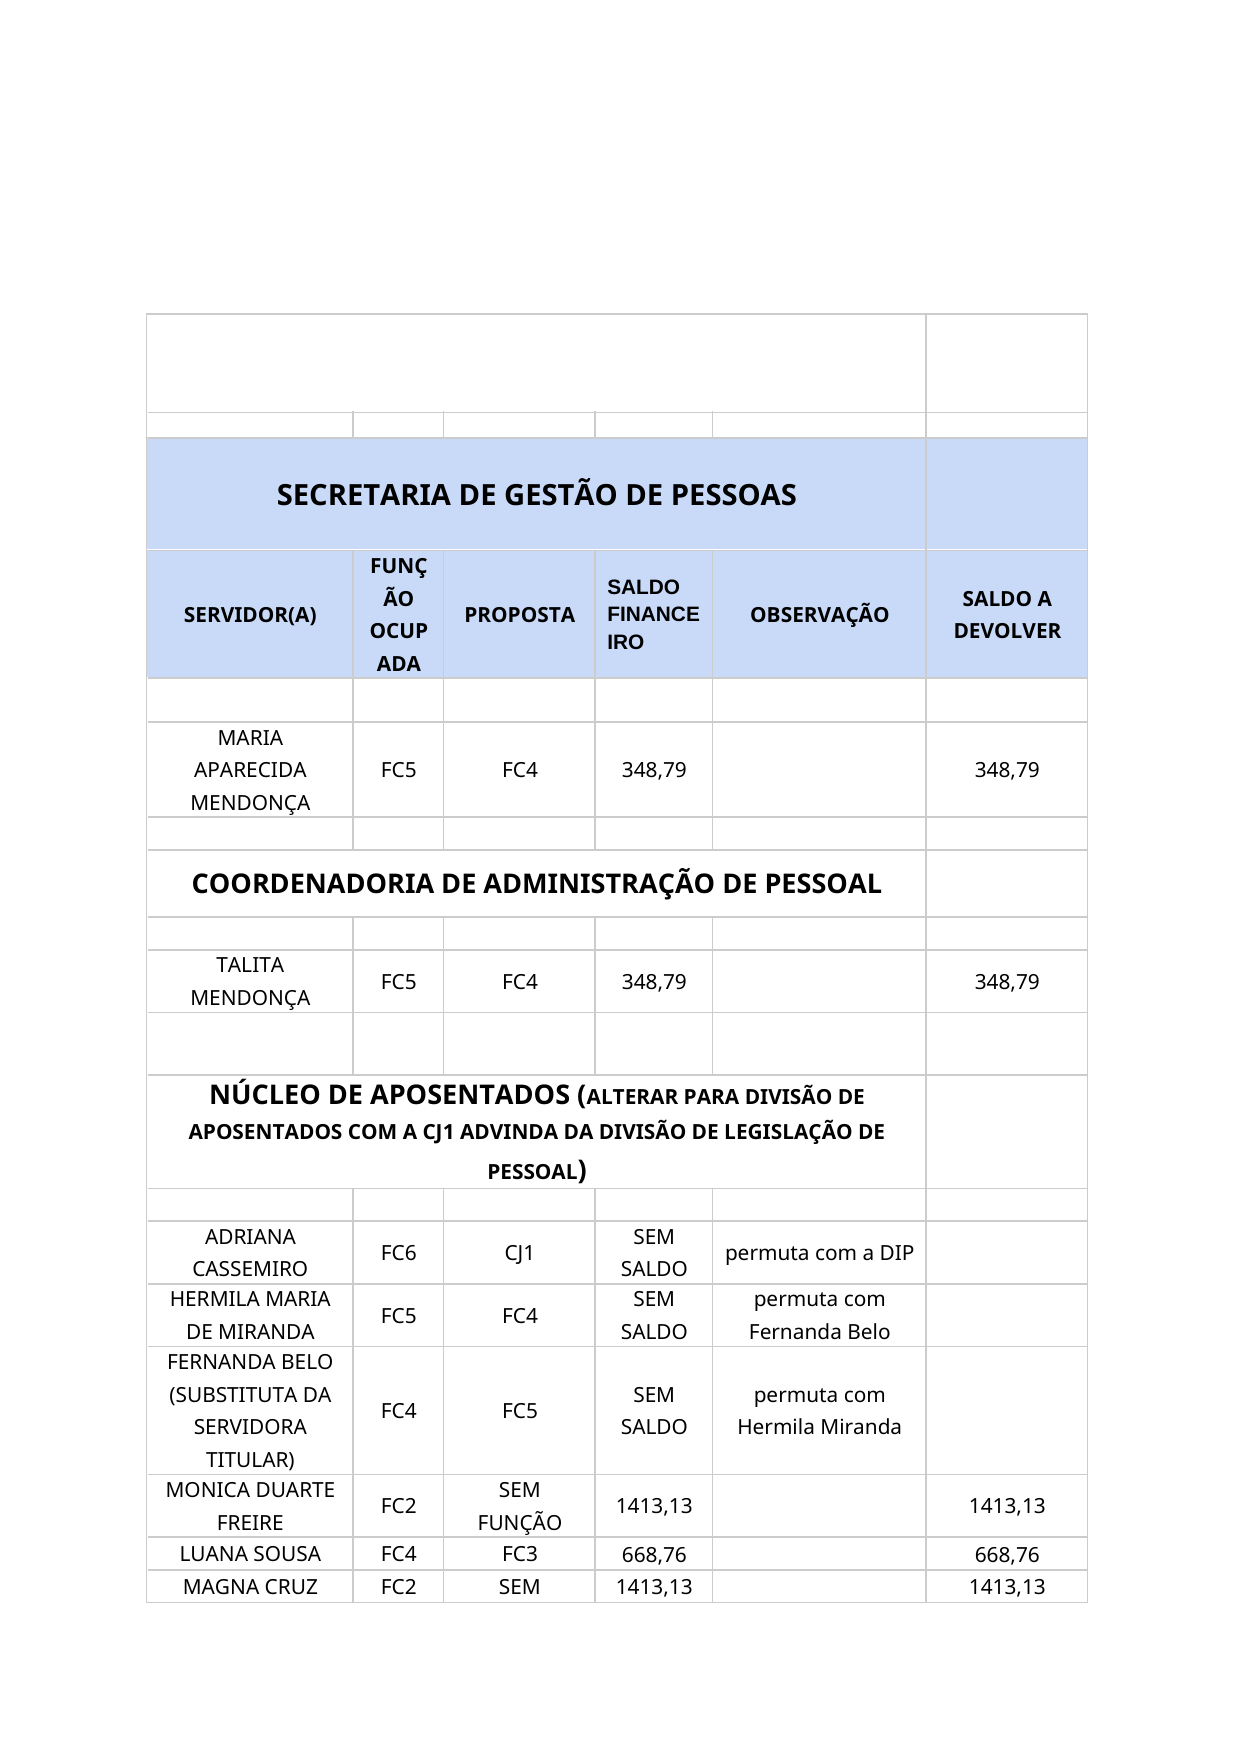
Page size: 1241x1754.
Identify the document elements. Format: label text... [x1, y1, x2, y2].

table_cell SALDO A DEVOLVER [927, 551, 1087, 677]
table_cell 1413,13 [927, 1571, 1087, 1602]
table_cell [354, 818, 443, 849]
table_cell 1413,13 [596, 1475, 712, 1536]
table_cell HERMILA MARIA DE MIRANDA [147, 1284, 352, 1346]
table_cell [596, 679, 712, 721]
table_cell FERNANDA BELO (SUBSTITUTA DA SERVIDORA TITULAR) [147, 1347, 352, 1473]
table_cell [713, 723, 925, 816]
table_cell FC5 [444, 1347, 594, 1473]
table_cell SEM SALDO [596, 1222, 712, 1283]
table_cell [927, 1285, 1087, 1346]
table_cell [444, 1189, 594, 1220]
table_cell FC3 [444, 1538, 594, 1569]
table_cell [147, 817, 352, 849]
table_cell [147, 1013, 352, 1074]
table_cell PROPOSTA [444, 551, 594, 677]
table_cell [927, 1076, 1087, 1188]
table_cell SEM SALDO [596, 1285, 712, 1346]
table_cell 668,76 [927, 1538, 1087, 1569]
table_cell [444, 818, 594, 849]
table_cell [147, 917, 352, 949]
table_cell [927, 818, 1087, 849]
table_cell FC4 [354, 1538, 443, 1569]
table_cell SECRETARIA DE GESTÃO DE PESSOAS [147, 438, 925, 549]
table_header [147, 315, 925, 411]
table_cell FC6 [354, 1222, 443, 1283]
table_cell [927, 679, 1087, 721]
table_cell [927, 1013, 1087, 1074]
table_cell [444, 1013, 594, 1074]
table_cell [354, 1189, 443, 1220]
table_cell NÚCLEO DE APOSENTADOS (ALTERAR PARA DIVISÃO DE APOSENTADOS COM A CJ1 ADVINDA DA DIVISÃO DE LEGISLAÇÃO DE PESSOAL) [147, 1075, 925, 1188]
table_cell [354, 1013, 443, 1074]
table_cell SEM [444, 1571, 594, 1602]
table_cell FC4 [354, 1347, 443, 1473]
table_cell SERVIDOR(A) [147, 551, 352, 677]
table_cell MONICA DUARTE FREIRE [147, 1475, 352, 1536]
table_cell permuta com Fernanda Belo [713, 1285, 925, 1346]
table_cell [713, 679, 925, 721]
table_header [927, 315, 1087, 411]
table_cell [713, 1475, 925, 1536]
table_cell [927, 413, 1087, 437]
table_cell SALDO FINANCEIRO [596, 551, 712, 677]
table_cell FC4 [444, 951, 594, 1012]
table_cell [927, 439, 1087, 549]
table_cell [713, 1189, 925, 1220]
table_cell [713, 818, 925, 849]
table_cell [927, 918, 1087, 949]
table_cell FC2 [354, 1475, 443, 1536]
table_cell [354, 918, 443, 949]
table_cell SEM FUNÇÃO [444, 1475, 594, 1536]
table_cell [713, 951, 925, 1012]
table_cell ADRIANA CASSEMIRO [147, 1221, 352, 1283]
table_cell 348,79 [596, 951, 712, 1012]
table_cell 668,76 [596, 1538, 712, 1569]
table_cell [713, 918, 925, 949]
table_cell 348,79 [596, 723, 712, 816]
table_cell [596, 1189, 712, 1220]
table_cell 1413,13 [927, 1475, 1087, 1536]
table_cell [927, 1189, 1087, 1220]
table_cell [596, 818, 712, 849]
table_cell [713, 1571, 925, 1602]
table_cell COORDENADORIA DE ADMINISTRAÇÃO DE PESSOAL [147, 850, 925, 916]
table_cell LUANA SOUSA [147, 1537, 352, 1569]
table_cell [927, 1347, 1087, 1473]
table_cell [354, 413, 443, 437]
table_cell FC4 [444, 723, 594, 816]
table_cell [596, 1013, 712, 1074]
table_cell MAGNA CRUZ [147, 1570, 352, 1602]
table_cell 348,79 [927, 951, 1087, 1012]
table_cell FC5 [354, 951, 443, 1012]
table_cell TALITA MENDONÇA [147, 950, 352, 1012]
table_cell 348,79 [927, 723, 1087, 816]
table_cell 1413,13 [596, 1571, 712, 1602]
table_cell CJ1 [444, 1222, 594, 1283]
table_cell [444, 679, 594, 721]
table_cell FUNÇÃO OCUPADA [354, 551, 443, 677]
table_cell [713, 1013, 925, 1074]
table_cell [927, 1222, 1087, 1283]
table_cell MARIA APARECIDA MENDONÇA [147, 722, 352, 816]
table_cell [444, 918, 594, 949]
table_cell [147, 1189, 352, 1220]
table_cell [713, 413, 925, 437]
table_cell FC2 [354, 1571, 443, 1602]
table_cell [596, 413, 712, 437]
table_cell OBSERVAÇÃO [713, 551, 925, 677]
table_cell permuta com a DIP [713, 1222, 925, 1283]
table_cell FC4 [444, 1285, 594, 1346]
table_cell FC5 [354, 1285, 443, 1346]
table_cell FC5 [354, 723, 443, 816]
table_cell [354, 679, 443, 721]
table_cell [713, 1538, 925, 1569]
table_cell [147, 678, 352, 721]
table_cell [927, 851, 1087, 916]
table_cell [596, 918, 712, 949]
table_cell [147, 413, 352, 437]
table_cell permuta com Hermila Miranda [713, 1347, 925, 1473]
table_cell [444, 413, 594, 437]
table_cell SEM SALDO [596, 1347, 712, 1473]
